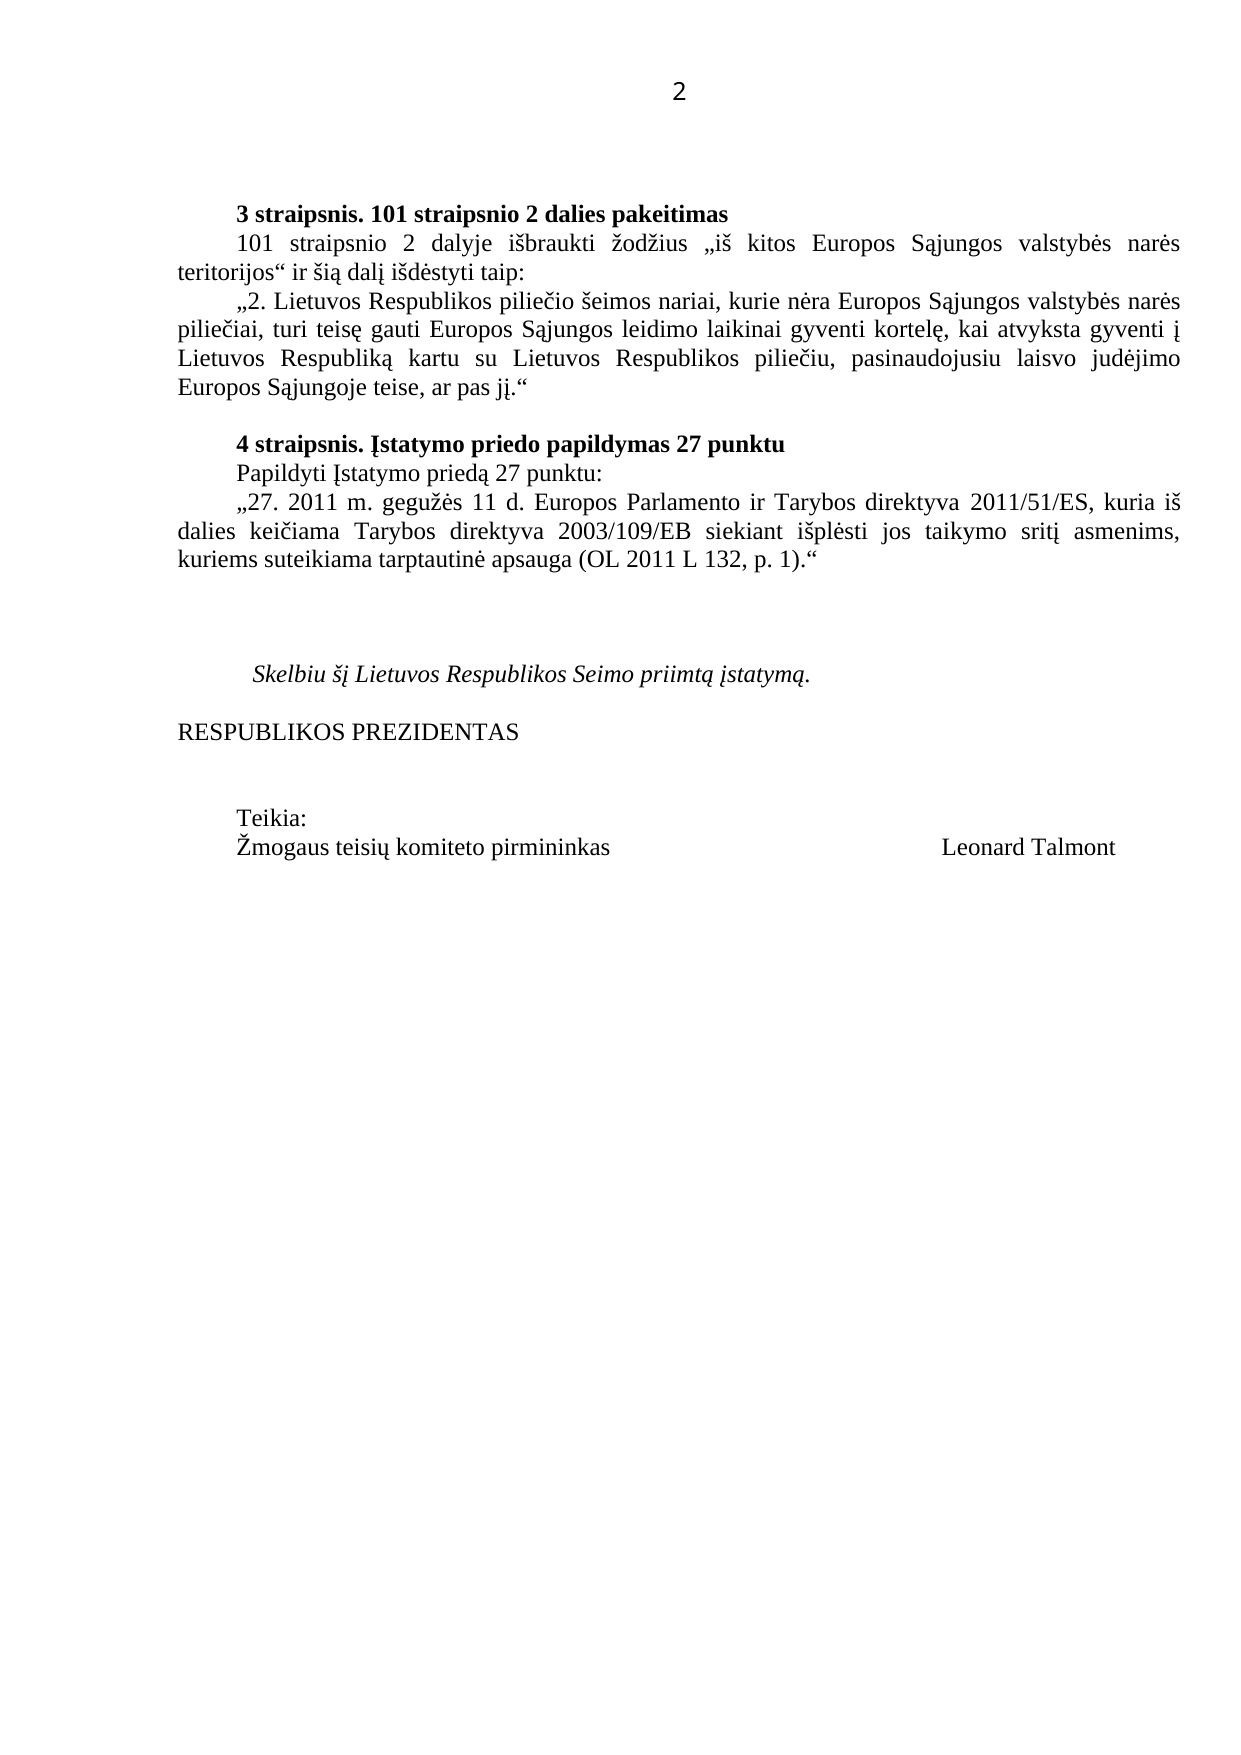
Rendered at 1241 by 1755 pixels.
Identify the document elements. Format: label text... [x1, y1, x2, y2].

text Papildyti Įstatymo priedą 27 punktu: [177, 458, 1181, 487]
text 101 straipsnio 2 dalyje išbraukti žodžius „iš kitos Europos Sąjungos valstybės narės teritorijos“ ir šią dalį išdėstyti taip: [177, 228, 1181, 286]
text 3 straipsnis. 101 straipsnio 2 dalies pakeitimas [177, 199, 1181, 228]
text „27. 2011 m. gegužės 11 d. Europos Parlamento ir Tarybos direktyva 2011/51/ES, kuria iš dalies keičiama Tarybos direktyva 2003/109/EB siekiant išplėsti jos taikymo sritį asmenims, kuriems suteikiama tarptautinė apsauga (OL 2011 L 132, p. 1).“ [177, 487, 1181, 573]
text 4 straipsnis. Įstatymo priedo papildymas 27 punktu [177, 429, 1181, 458]
text Teikia: [177, 803, 1181, 832]
text Skelbiu šį Lietuvos Respublikos Seimo priimtą įstatymą. [177, 659, 1181, 688]
text „2. Lietuvos Respublikos piliečio šeimos nariai, kurie nėra Europos Sąjungos valstybės narės piliečiai, turi teisę gauti Europos Sąjungos leidimo laikinai gyventi kortelę, kai atvyksta gyventi į Lietuvos Respubliką kartu su Lietuvos Respublikos piliečiu, pasinaudojusiu laisvo judėjimo Europos Sąjungoje teise, ar pas jį.“ [177, 286, 1181, 401]
text RESPUBLIKOS PREZIDENTAS [177, 717, 1181, 746]
text Žmogaus teisių komiteto pirmininkas Leonard Talmont [177, 832, 1181, 861]
